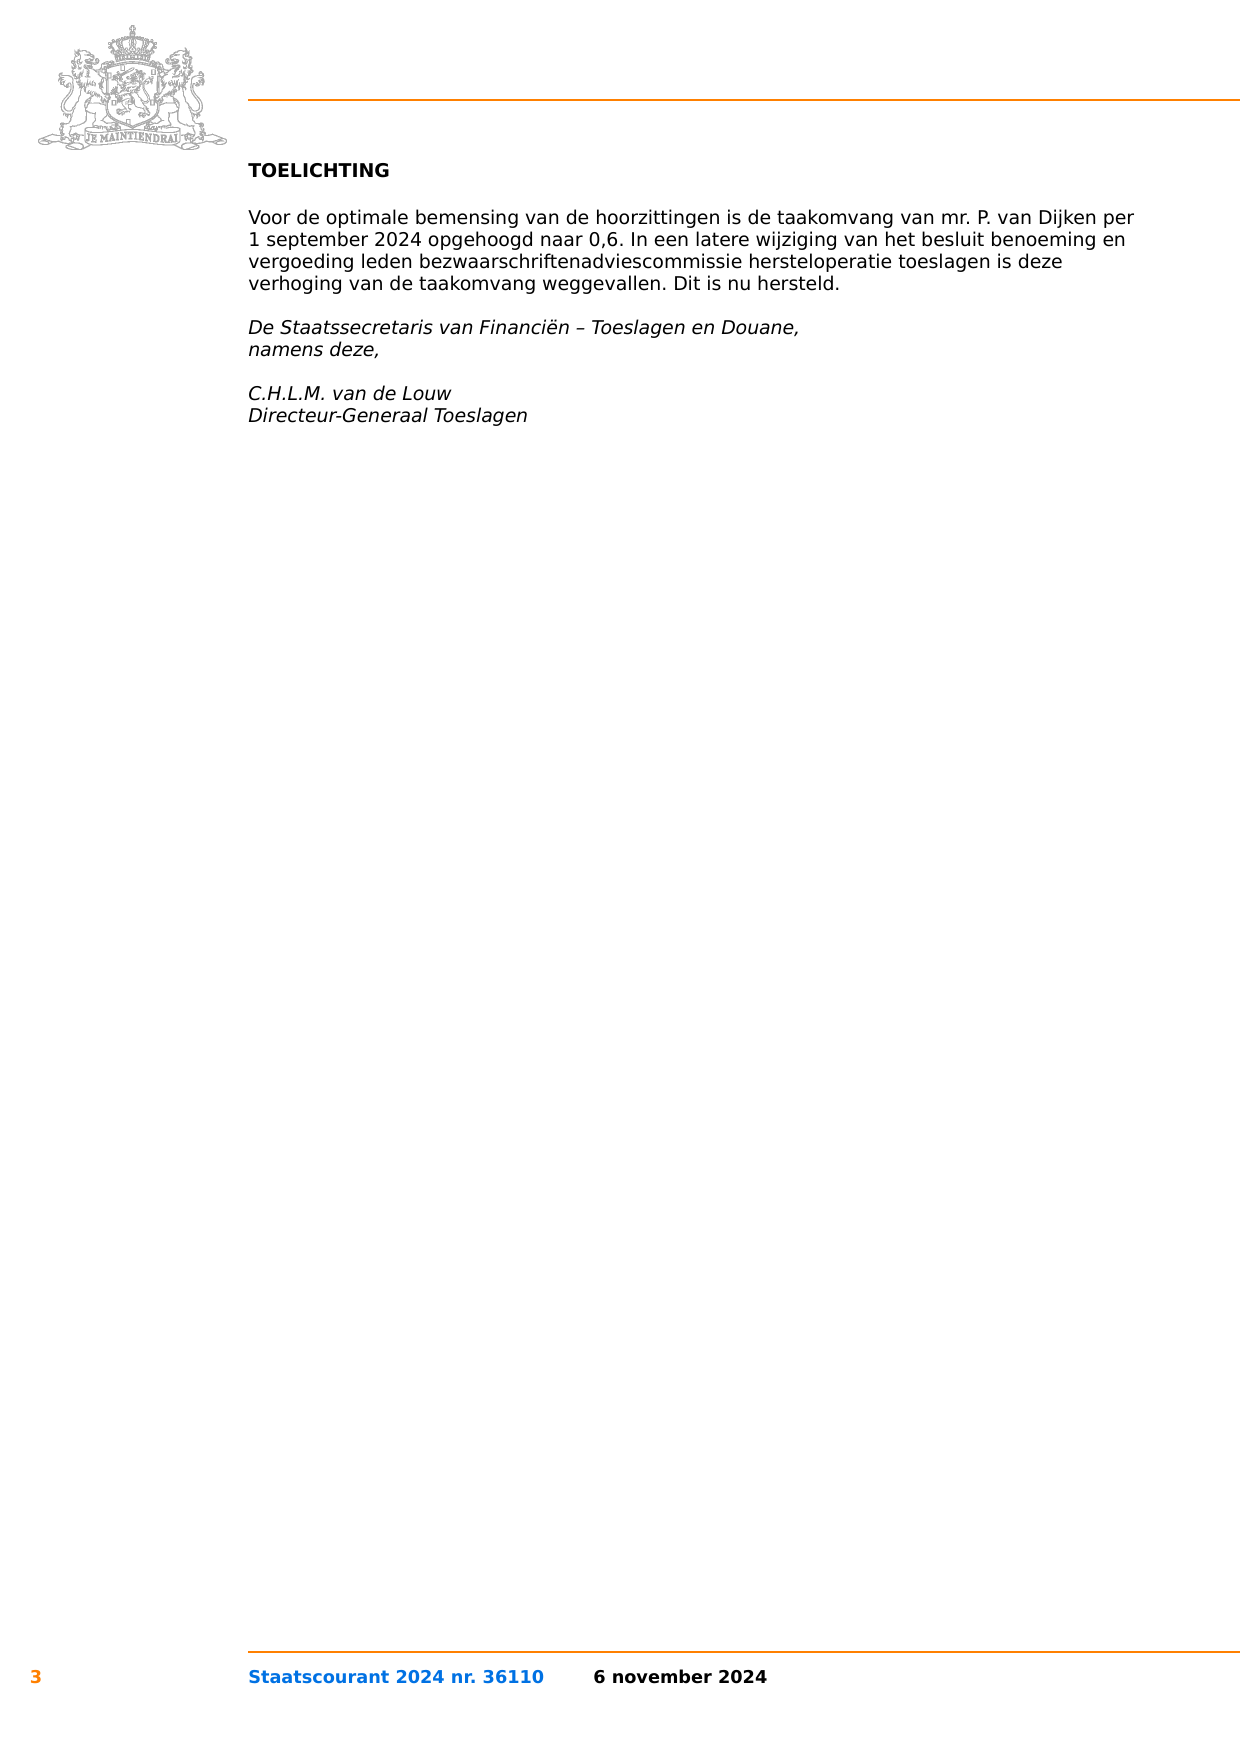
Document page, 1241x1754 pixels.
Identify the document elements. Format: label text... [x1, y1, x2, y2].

text Voor de optimale bemensing van de hoorzittingen is de taakomvang van mr. P. van Dijken per 1 september 2024 opgehoogd naar 0,6. In een latere wijziging van het besluit benoeming en vergoeding leden bezwaarschriftenadviescommissie hersteloperatie toeslagen is deze verhoging van de taakomvang weggevallen. Dit is nu hersteld. [248, 207, 1163, 295]
picture [38, 25, 227, 150]
text De Staatssecretaris van Financiën – Toeslagen en Douane, namens deze, C.H.L.M. van de Louw Directeur-Generaal Toeslagen [248, 317, 1163, 427]
subtitle TOELICHTING [248, 160, 1163, 182]
